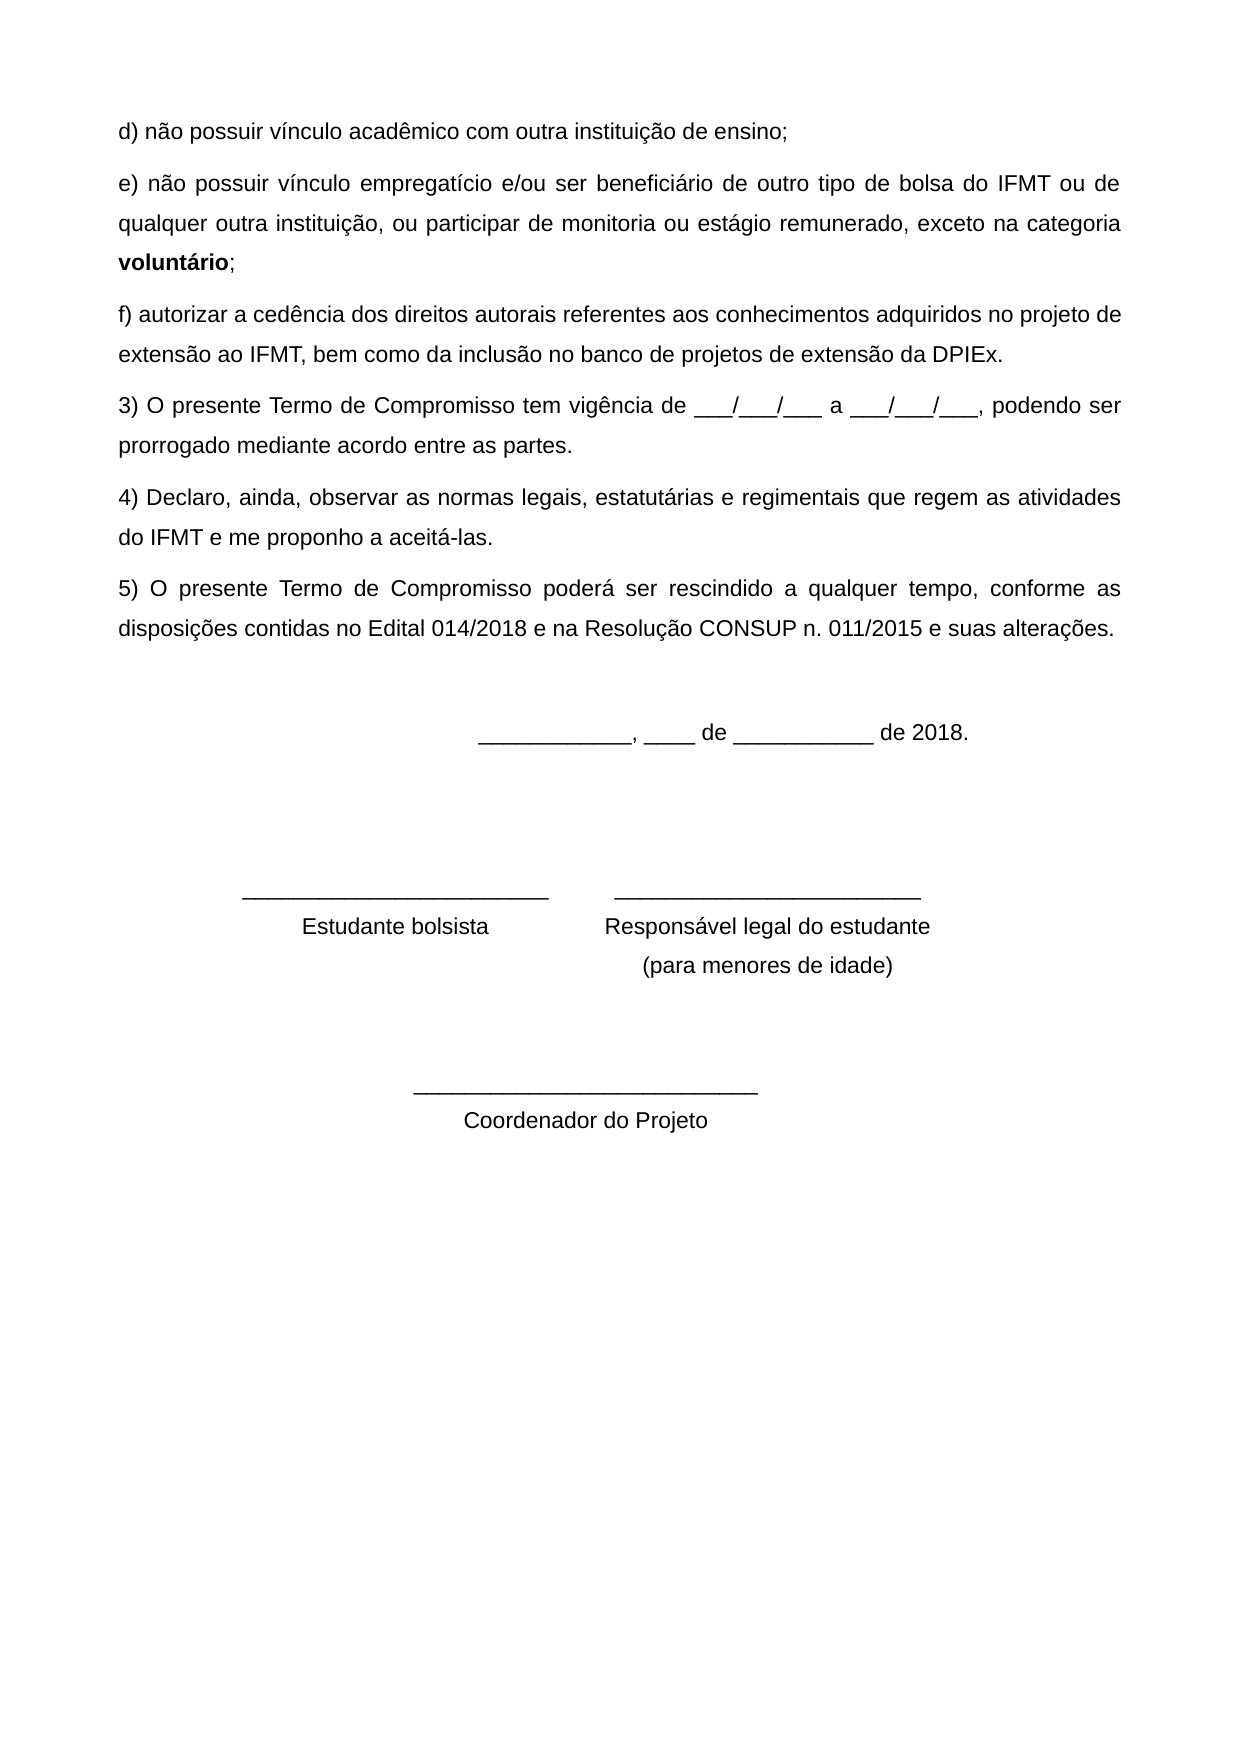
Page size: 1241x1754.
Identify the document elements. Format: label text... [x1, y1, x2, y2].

text 4) Declaro, ainda, observar as normas legais, estatutárias e regimentais que regem as atividades do IFMT e me proponho a aceitá-las. [118, 484, 1122, 550]
table_header ________________________ Responsável legal do estudante (para menores de idade) [577, 835, 958, 991]
text 3) O presente Termo de Compromisso tem vigência de ___/___/___ a ___/___/___, podendo ser prorrogado mediante acordo entre as partes. [118, 392, 1122, 458]
text ____________, ____ de ___________ de 2018. [478, 719, 1122, 745]
text 5) O presente Termo de Compromisso poderá ser rescindido a qualquer tempo, conforme as disposições contidas no Edital 014/2018 e na Resolução CONSUP n. 011/2015 e suas alterações. [118, 575, 1122, 641]
text e) não possuir vínculo empregatício e/ou ser beneficiário de outro tipo de bolsa do IFMT ou de qualquer outra instituição, ou participar de monitoria ou estágio remunerado, exceto na categoria voluntário; [118, 170, 1122, 275]
text d) não possuir vínculo acadêmico com outra instituição de ensino; [118, 118, 1122, 144]
table_header ________________________ Estudante bolsista [213, 835, 577, 991]
table_header ___________________________ Coordenador do Projeto [213, 1069, 958, 1146]
text f) autorizar a cedência dos direitos autorais referentes aos conhecimentos adquiridos no projeto de extensão ao IFMT, bem como da inclusão no banco de projetos de extensão da DPIEx. [118, 301, 1122, 367]
